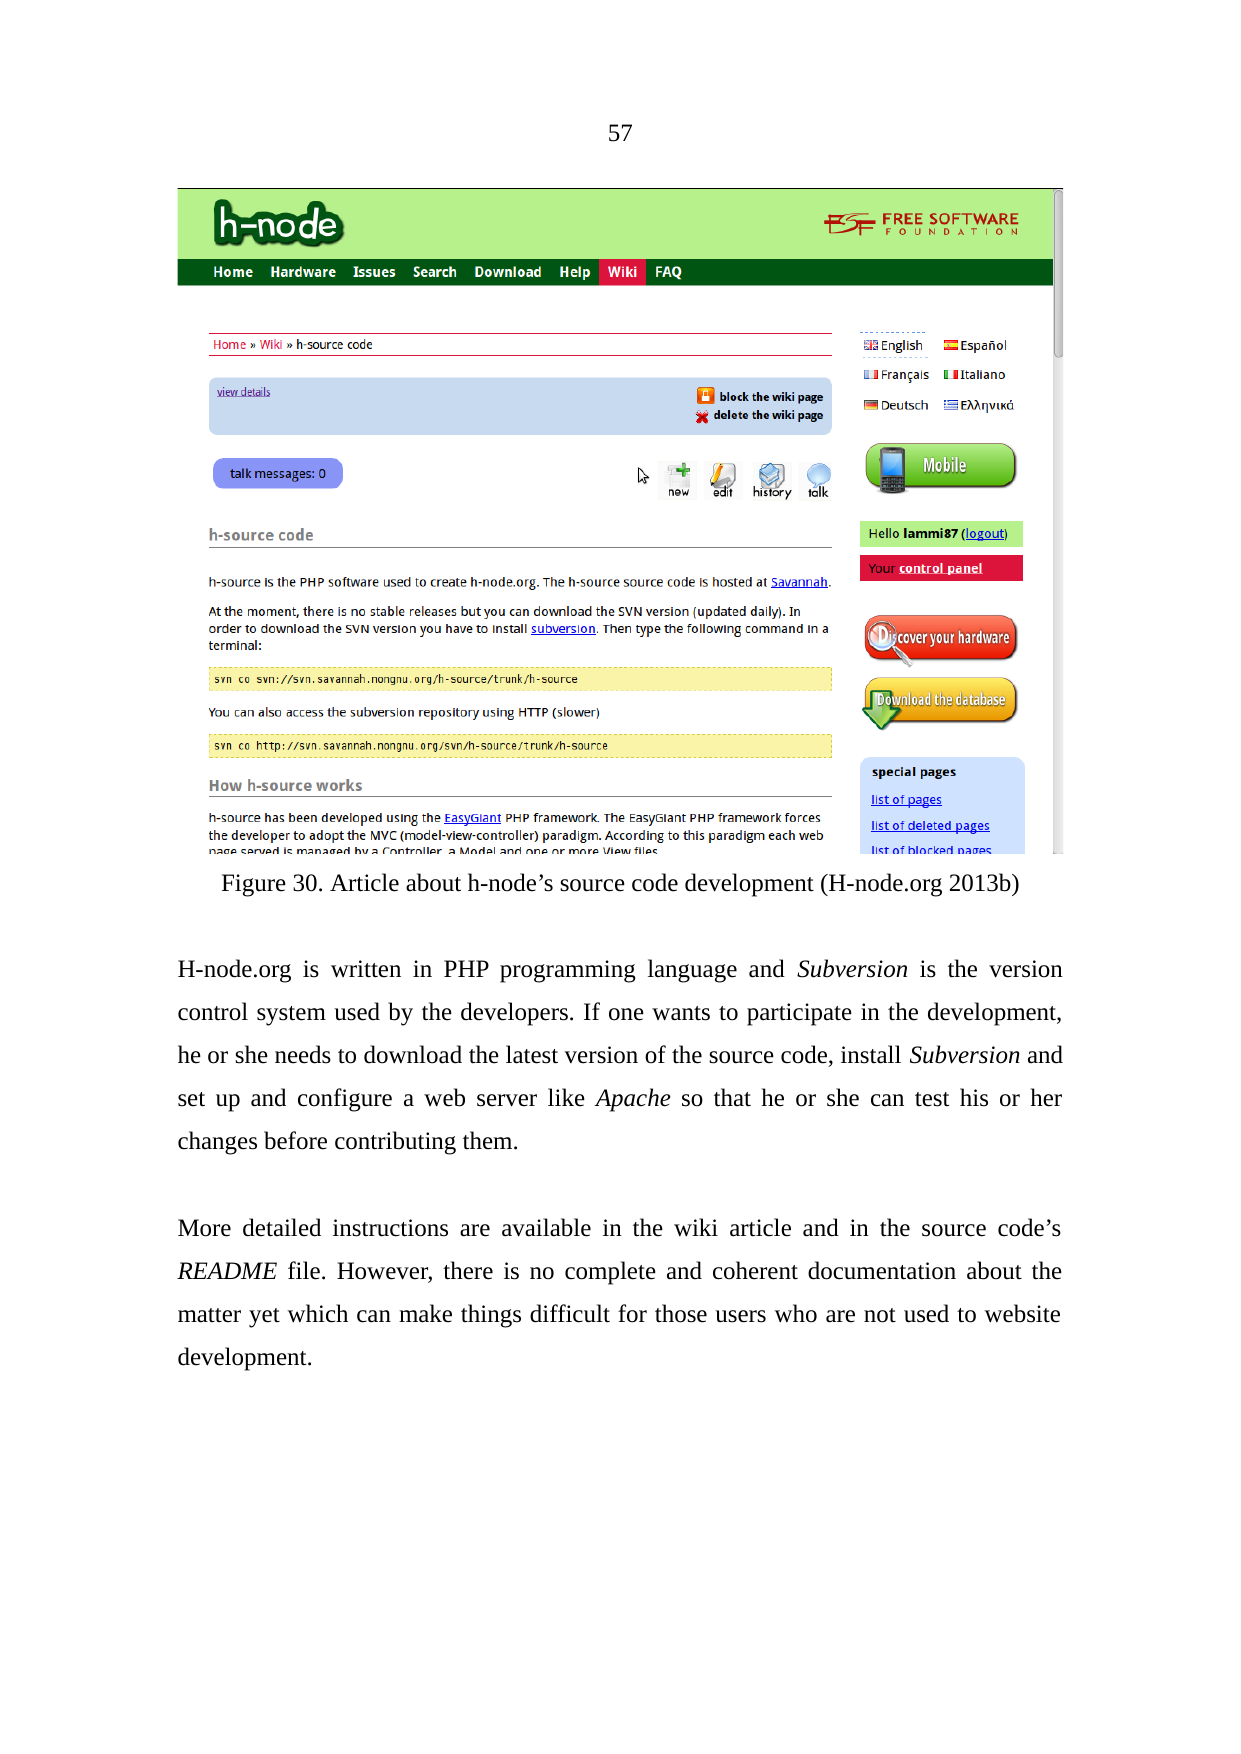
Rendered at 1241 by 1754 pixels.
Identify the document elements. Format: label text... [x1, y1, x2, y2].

text Figure 30. Article about h-node’s source code development (H-node.org 2013b) [177, 854, 1063, 896]
text More detailed instructions are available in the wiki article and in the source code’s README file. However, there is no complete and coherent documentation about the matter yet which can make things difficult for those users who are not used to website development. [177, 1213, 1063, 1371]
picture [177, 188, 1064, 854]
text H-node.org is written in PHP programming language and Subversion is the version control system used by the developers. If one wants to participate in the development, he or she needs to download the latest version of the source code, install Subversion and set up and configure a web server like Apache so that he or she can test his or her changes before contributing them. [177, 954, 1063, 1155]
